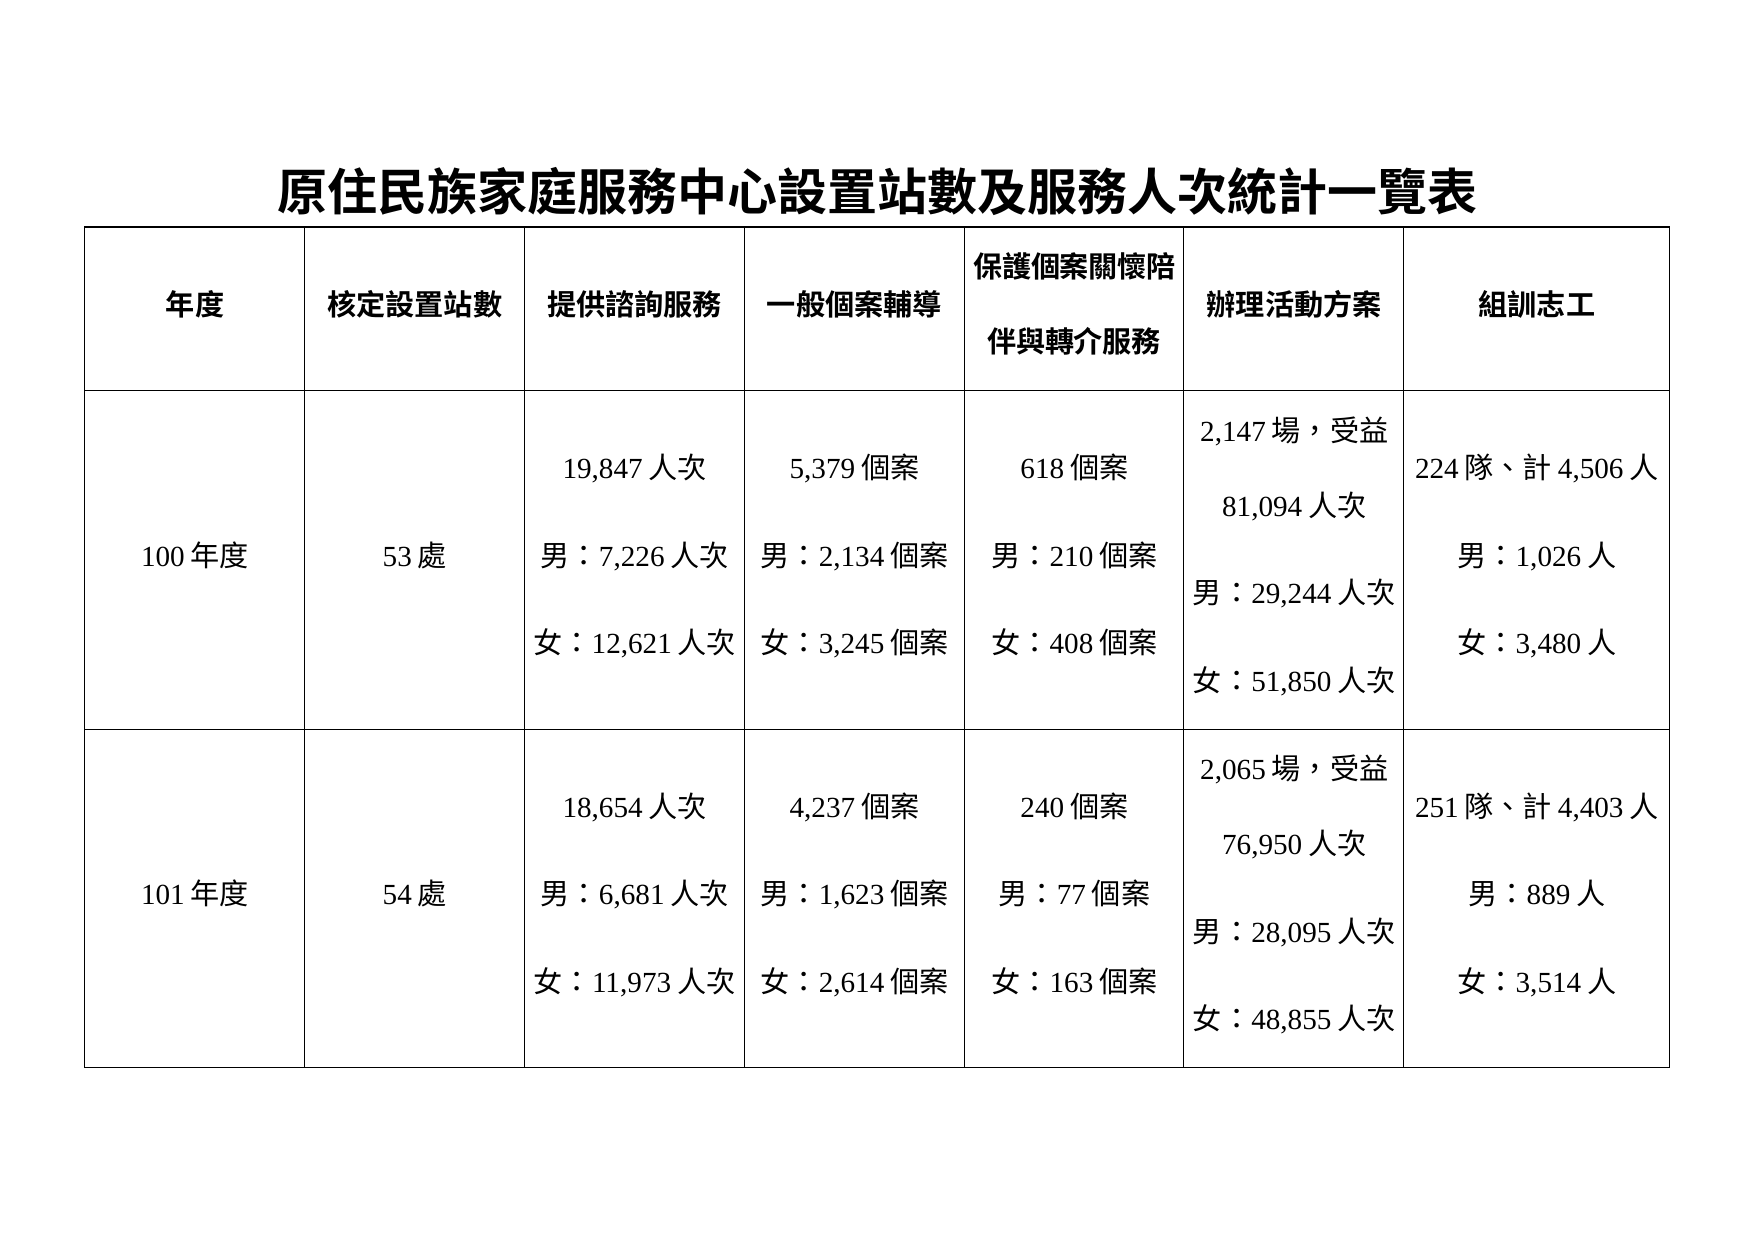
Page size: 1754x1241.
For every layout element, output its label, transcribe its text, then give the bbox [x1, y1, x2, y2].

table_cell 100年度 [85, 391, 304, 728]
table_header 保護個案關懷陪伴與轉介服務 [965, 228, 1183, 390]
table_header 辦理活動方案 [1184, 228, 1403, 390]
table_header 年度 [85, 228, 304, 390]
table_header 組訓志工 [1404, 228, 1669, 390]
text 原住民族家庭服務中心設置站數及服務人次統計一覽表 [148, 151, 1606, 226]
table_cell 18,654人次 男：6,681人次 女：11,973人次 [525, 730, 744, 1067]
table_cell 2,147場，受益81,094人次 男：29,244人次 女：51,850人次 [1184, 391, 1403, 728]
table_cell 240個案 男：77個案 女：163個案 [965, 730, 1183, 1067]
table_cell 19,847人次 男：7,226人次 女：12,621人次 [525, 391, 744, 728]
table_cell 224隊、計4,506人 男：1,026人 女：3,480人 [1404, 391, 1669, 728]
table_cell 101年度 [85, 730, 304, 1067]
table_cell 251隊、計4,403人 男：889人 女：3,514人 [1404, 730, 1669, 1067]
table_cell 2,065場，受益76,950人次 男：28,095人次 女：48,855人次 [1184, 730, 1403, 1067]
table_header 提供諮詢服務 [525, 228, 744, 390]
table_cell 4,237個案 男：1,623個案 女：2,614個案 [745, 730, 964, 1067]
table_cell 5,379個案 男：2,134個案 女：3,245個案 [745, 391, 964, 728]
table_header 一般個案輔導 [745, 228, 964, 390]
table_cell 53處 [305, 391, 524, 728]
table_cell 618個案 男：210個案 女：408個案 [965, 391, 1183, 728]
table_header 核定設置站數 [305, 228, 524, 390]
table_cell 54處 [305, 730, 524, 1067]
